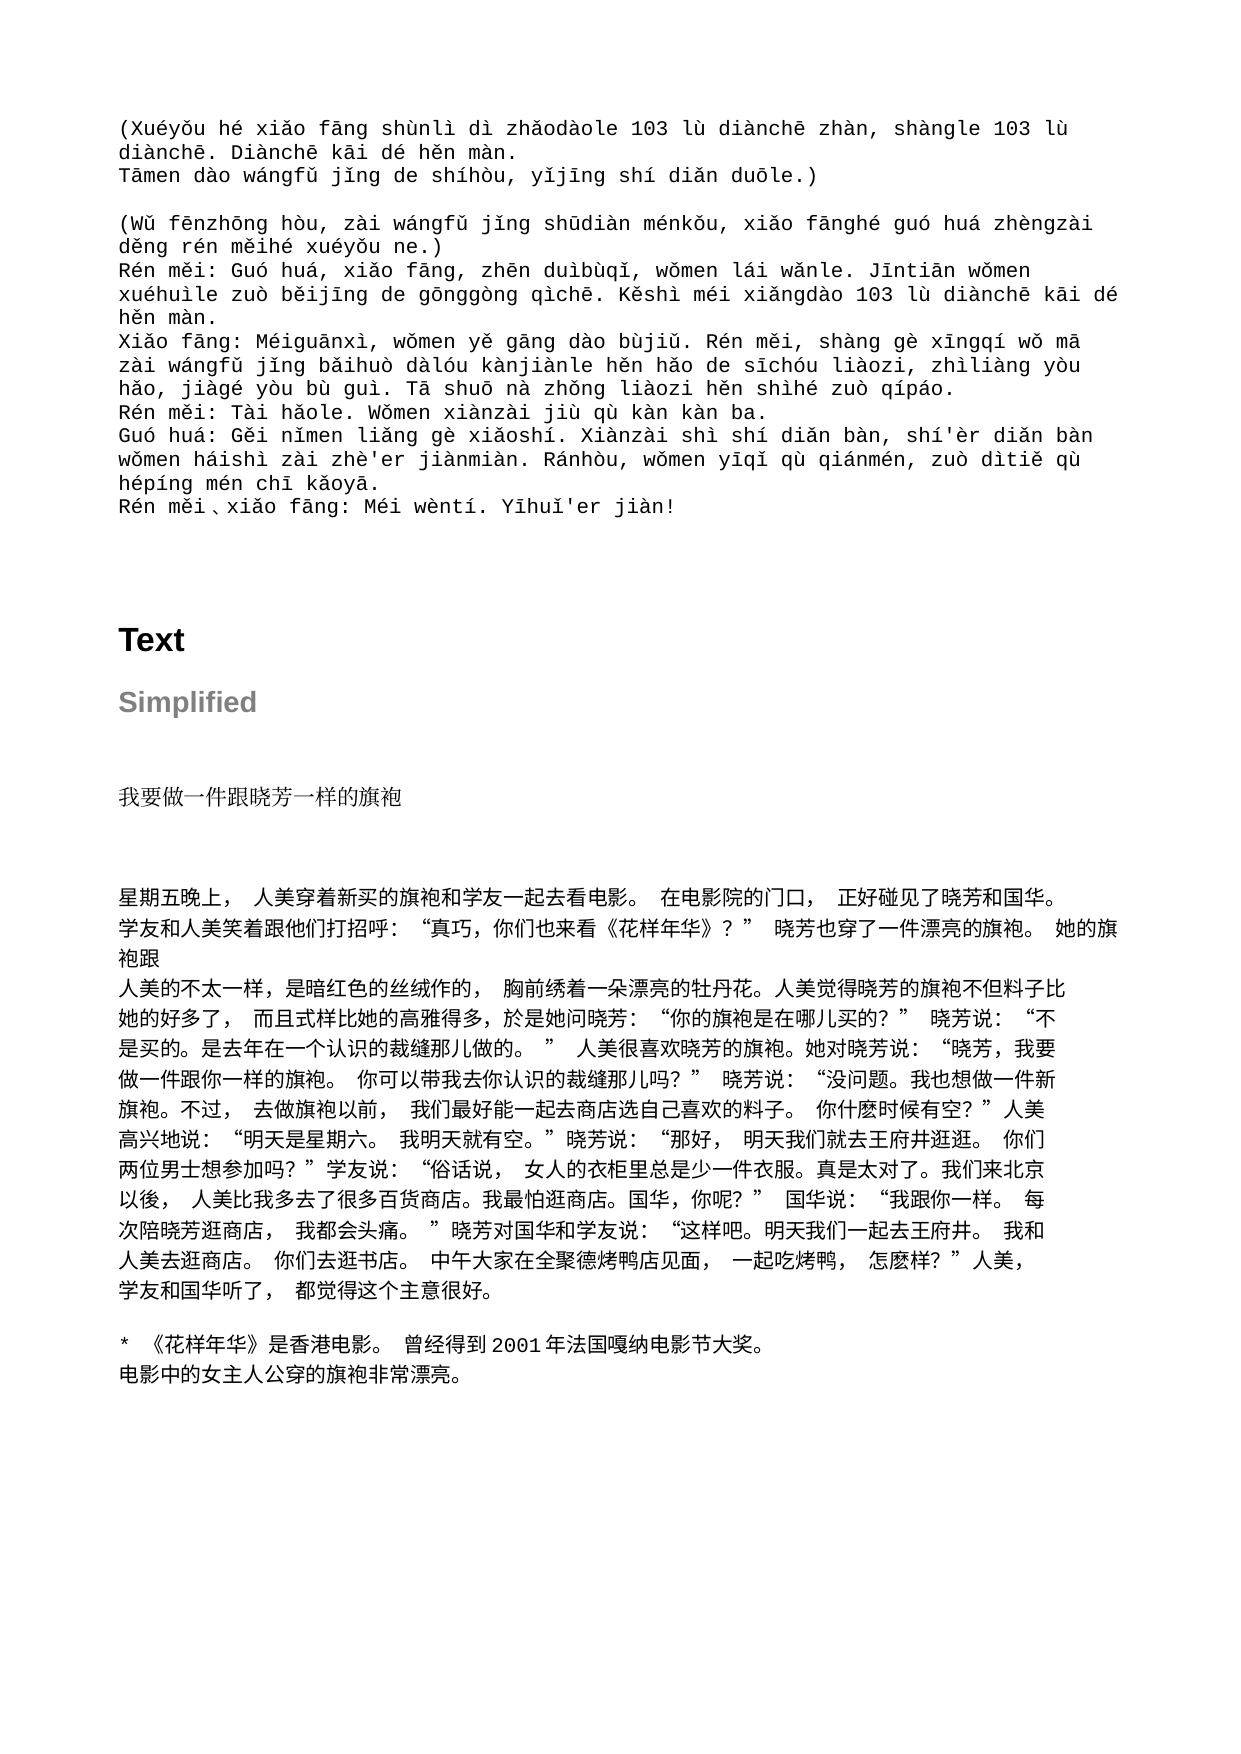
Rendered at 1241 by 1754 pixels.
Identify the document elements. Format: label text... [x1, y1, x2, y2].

text 次陪晓芳逛商店， 我都会头痛。 ”晓芳对国华和学友说：“这样吧。明天我们一起去王府井。 我和 [118, 1214, 1122, 1244]
text 她的好多了， 而且式样比她的高雅得多，於是她问晓芳：“你的旗袍是在哪儿买的？” 晓芳说：“不 [118, 1002, 1122, 1033]
text (Xuéyǒu hé xiǎo fāng shùnlì dì zhǎodàole 103 lù diànchē zhàn, shàngle 103 lù diànchē. Diànchē kāi dé hěn màn. Tāmen dào wángfǔ jǐng de shíhòu, yǐjīng shí diǎn duōle.) (Wǔ fēnzhōng hòu, zài wángfǔ jǐng shūdiàn ménkǒu, xiǎo fānghé guó huá zhèngzài děng rén měihé xuéyǒu ne.) Rén měi: Guó huá, xiǎo fāng, zhēn duìbùqǐ, wǒmen lái wǎnle. Jīntiān wǒmen xuéhuìle zuò běijīng de gōnggòng qìchē. Kěshì méi xiǎngdào 103 lù diànchē kāi dé hěn màn. Xiǎo fāng: Méiguānxì, wǒmen yě gāng dào bùjiǔ. Rén měi, shàng gè xīngqí wǒ mā zài wángfǔ jǐng bǎihuò dàlóu kànjiànle hěn hǎo de sīchóu liàozi, zhìliàng yòu hǎo, jiàgé yòu bù guì. Tā shuō nà zhǒng liàozi hěn shìhé zuò qípáo. Rén měi: Tài hǎole. Wǒmen xiànzài jiù qù kàn kàn ba. Guó huá: Gěi nǐmen liǎng gè xiǎoshí. Xiànzài shì shí diǎn bàn, shí'èr diǎn bàn wǒmen háishì zài zhè'er jiànmiàn. Ránhòu, wǒmen yīqǐ qù qiánmén, zuò dìtiě qù hépíng mén chī kǎoyā. Rén měi﹑xiǎo fāng: Méi wèntí. Yīhuǐ'er jiàn! [118, 118, 1122, 520]
text 学友和国华听了， 都觉得这个主意很好。 [118, 1274, 1122, 1304]
text 人美去逛商店。 你们去逛书店。 中午大家在全聚德烤鸭店见面， 一起吃烤鸭， 怎麽样？”人美， [118, 1244, 1122, 1274]
text 两位男士想参加吗？”学友说：“俗话说， 女人的衣柜里总是少一件衣服。真是太对了。我们来北京 [118, 1153, 1122, 1184]
text 学友和人美笑着跟他们打招呼：“真巧，你们也来看《花样年华》？” 晓芳也穿了一件漂亮的旗袍。 她的旗袍跟 [118, 912, 1122, 972]
text 我要做一件跟晓芳一样的旗袍 [118, 780, 1122, 812]
subtitle Text [118, 619, 1122, 658]
text 是买的。是去年在一个认识的裁缝那儿做的。 ” 人美很喜欢晓芳的旗袍。她对晓芳说：“晓芳，我要 [118, 1033, 1122, 1063]
text 高兴地说：“明天是星期六。 我明天就有空。”晓芳说：“那好， 明天我们就去王府井逛逛。 你们 [118, 1123, 1122, 1153]
text 旗袍。不过， 去做旗袍以前， 我们最好能一起去商店选自己喜欢的料子。 你什麽时候有空？”人美 [118, 1093, 1122, 1123]
text 人美的不太一样，是暗红色的丝绒作的， 胸前绣着一朵漂亮的牡丹花。人美觉得晓芳的旗袍不但料子比 [118, 972, 1122, 1002]
text 以後， 人美比我多去了很多百货商店。我最怕逛商店。国华，你呢？” 国华说：“我跟你一样。 每 [118, 1184, 1122, 1214]
text 电影中的女主人公穿的旗袍非常漂亮。 [118, 1359, 1122, 1389]
text 做一件跟你一样的旗袍。 你可以带我去你认识的裁缝那儿吗？” 晓芳说：“没问题。我也想做一件新 [118, 1063, 1122, 1093]
subtitle Simplified [118, 685, 1122, 719]
text 星期五晚上， 人美穿着新买的旗袍和学友一起去看电影。 在电影院的门口， 正好碰见了晓芳和国华。 [118, 882, 1122, 912]
text * 《花样年华》是香港电影。 曾经得到2001年法国嘎纳电影节大奖。 [118, 1328, 1122, 1359]
